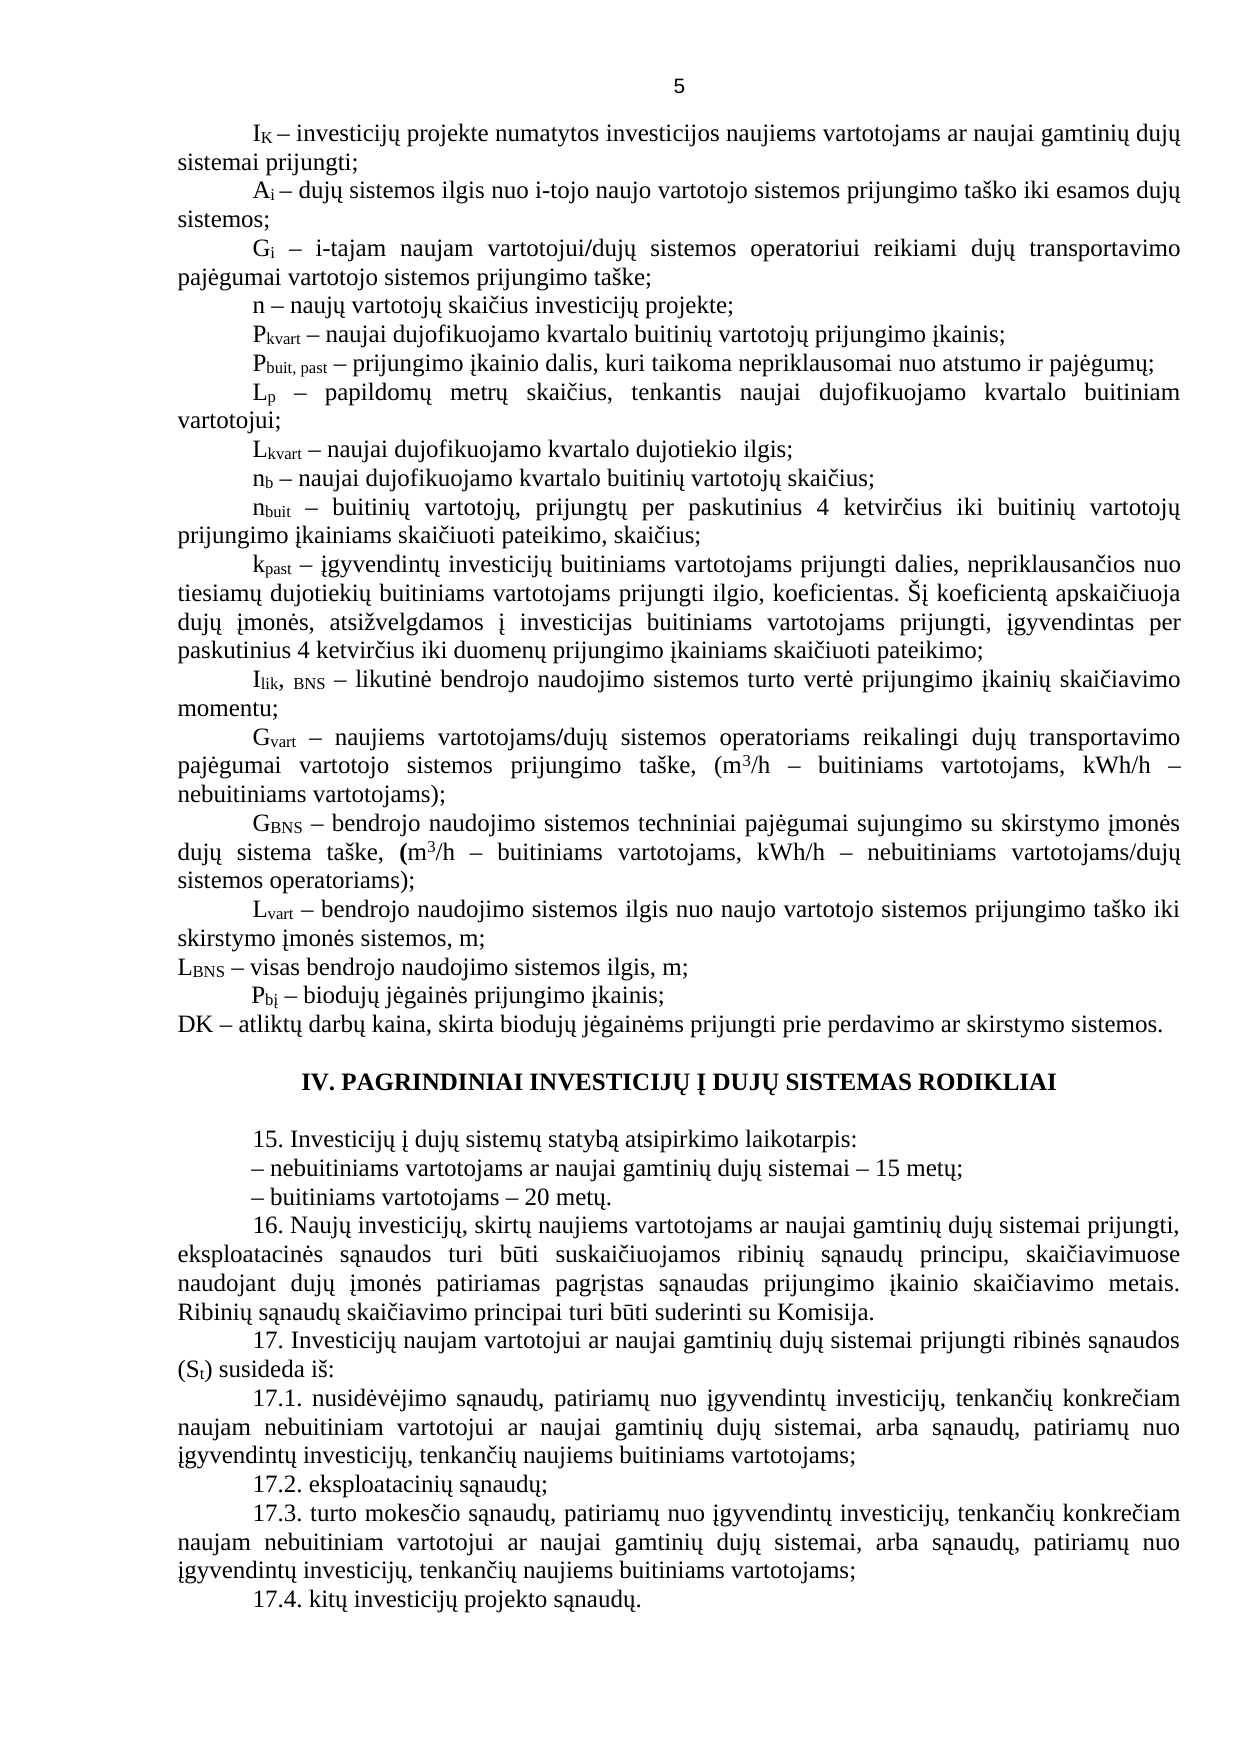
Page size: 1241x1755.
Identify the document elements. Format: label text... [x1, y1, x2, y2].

text n – naujų vartotojų skaičius investicijų projekte; [177, 291, 1181, 319]
text IV. PAGRINDINIAI INVESTICIJŲ Į DUJŲ SISTEMAS RODIKLIAI [177, 1067, 1181, 1096]
text Pbį – biodujų jėgainės prijungimo įkainis; [177, 981, 1181, 1009]
text 17. Investicijų naujam vartotojui ar naujai gamtinių dujų sistemai prijungti ribinės sąnaudos (St) susideda iš: [177, 1326, 1181, 1383]
text nbuit – buitinių vartotojų, prijungtų per paskutinius 4 ketvirčius iki buitinių vartotojų prijungimo įkainiams skaičiuoti pateikimo, skaičius; [177, 492, 1181, 549]
text 17.2. eksploatacinių sąnaudų; [177, 1469, 1181, 1498]
text Lvart – bendrojo naudojimo sistemos ilgis nuo naujo vartotojo sistemos prijungimo taško iki skirstymo įmonės sistemos, m; [177, 894, 1181, 952]
text DK – atliktų darbų kaina, skirta biodujų jėgainėms prijungti prie perdavimo ar skirstymo sistemos. [177, 1009, 1181, 1038]
text Ilik, BNS – likutinė bendrojo naudojimo sistemos turto vertė prijungimo įkainių skaičiavimo momentu; [177, 664, 1181, 722]
text IK – investicijų projekte numatytos investicijos naujiems vartotojams ar naujai gamtinių dujų sistemai prijungti; [177, 118, 1181, 176]
text nb – naujai dujofikuojamo kvartalo buitinių vartotojų skaičius; [177, 463, 1181, 492]
text Pbuit, past – prijungimo įkainio dalis, kuri taikoma nepriklausomai nuo atstumo ir pajėgumų; [177, 348, 1181, 377]
text Ai – dujų sistemos ilgis nuo i-tojo naujo vartotojo sistemos prijungimo taško iki esamos dujų sistemos; [177, 176, 1181, 233]
text – nebuitiniams vartotojams ar naujai gamtinių dujų sistemai – 15 metų; [177, 1153, 1181, 1182]
text – buitiniams vartotojams – 20 metų. [177, 1182, 1181, 1211]
text Lkvart – naujai dujofikuojamo kvartalo dujotiekio ilgis; [177, 434, 1181, 463]
text Gvart – naujiems vartotojams/dujų sistemos operatoriams reikalingi dujų transportavimo pajėgumai vartotojo sistemos prijungimo taške, (m3/h – buitiniams vartotojams, kWh/h – nebuitiniams vartotojams); [177, 722, 1181, 808]
text 15. Investicijų į dujų sistemų statybą atsipirkimo laikotarpis: [177, 1124, 1181, 1153]
text Pkvart – naujai dujofikuojamo kvartalo buitinių vartotojų prijungimo įkainis; [177, 319, 1181, 348]
text 16. Naujų investicijų, skirtų naujiems vartotojams ar naujai gamtinių dujų sistemai prijungti, eksploatacinės sąnaudos turi būti suskaičiuojamos ribinių sąnaudų principu, skaičiavimuose naudojant dujų įmonės patiriamas pagrįstas sąnaudas prijungimo įkainio skaičiavimo metais. Ribinių sąnaudų skaičiavimo principai turi būti suderinti su Komisija. [177, 1211, 1181, 1326]
text LBNS – visas bendrojo naudojimo sistemos ilgis, m; [177, 952, 1181, 981]
text kpast – įgyvendintų investicijų buitiniams vartotojams prijungti dalies, nepriklausančios nuo tiesiamų dujotiekių buitiniams vartotojams prijungti ilgio, koeficientas. Šį koeficientą apskaičiuoja dujų įmonės, atsižvelgdamos į investicijas buitiniams vartotojams prijungti, įgyvendintas per paskutinius 4 ketvirčius iki duomenų prijungimo įkainiams skaičiuoti pateikimo; [177, 549, 1181, 664]
text GBNS – bendrojo naudojimo sistemos techniniai pajėgumai sujungimo su skirstymo įmonės dujų sistema taške, (m3/h – buitiniams vartotojams, kWh/h – nebuitiniams vartotojams/dujų sistemos operatoriams); [177, 808, 1181, 894]
text Gi – i-tajam naujam vartotojui/dujų sistemos operatoriui reikiami dujų transportavimo pajėgumai vartotojo sistemos prijungimo taške; [177, 233, 1181, 291]
text 17.1. nusidėvėjimo sąnaudų, patiriamų nuo įgyvendintų investicijų, tenkančių konkrečiam naujam nebuitiniam vartotojui ar naujai gamtinių dujų sistemai, arba sąnaudų, patiriamų nuo įgyvendintų investicijų, tenkančių naujiems buitiniams vartotojams; [177, 1383, 1181, 1469]
text 17.3. turto mokesčio sąnaudų, patiriamų nuo įgyvendintų investicijų, tenkančių konkrečiam naujam nebuitiniam vartotojui ar naujai gamtinių dujų sistemai, arba sąnaudų, patiriamų nuo įgyvendintų investicijų, tenkančių naujiems buitiniams vartotojams; [177, 1498, 1181, 1584]
text 17.4. kitų investicijų projekto sąnaudų. [177, 1584, 1181, 1613]
text Lp – papildomų metrų skaičius, tenkantis naujai dujofikuojamo kvartalo buitiniam vartotojui; [177, 377, 1181, 434]
